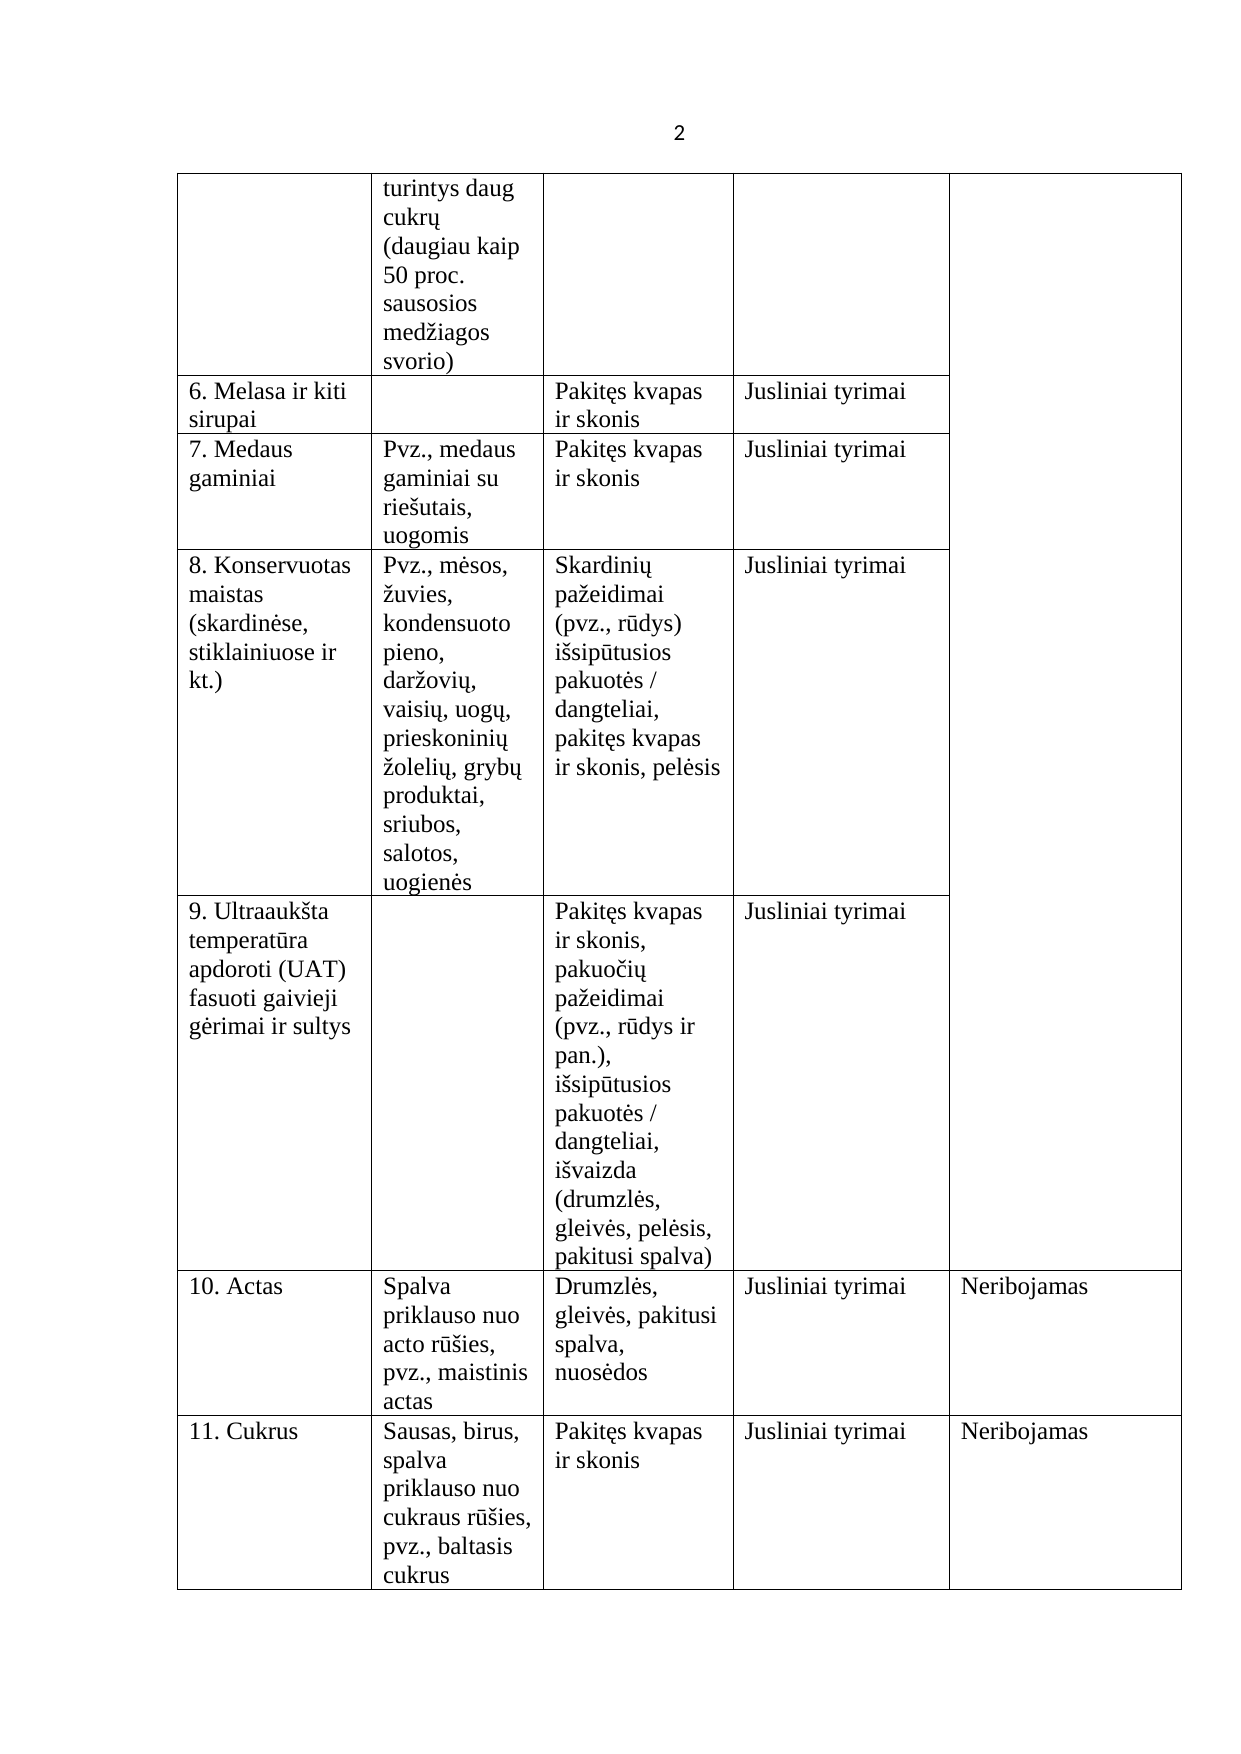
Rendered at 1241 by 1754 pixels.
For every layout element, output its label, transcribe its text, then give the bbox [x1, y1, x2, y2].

table_cell Skardinių pažeidimai (pvz., rūdys) išsipūtusios pakuotės / dangteliai, pakitęs kvapas ir skonis, pelėsis [544, 550, 733, 895]
table_cell Pakitęs kvapas ir skonis [544, 434, 733, 549]
table_cell [178, 174, 371, 375]
table_cell Pakitęs kvapas ir skonis [544, 376, 733, 433]
table_cell Pvz., medaus gaminiai su riešutais, uogomis [372, 434, 543, 549]
table_cell Jusliniai tyrimai [734, 376, 949, 433]
table_cell [734, 174, 949, 375]
table_cell [372, 896, 543, 1270]
table_cell [544, 174, 733, 375]
table_cell Jusliniai tyrimai [734, 1271, 949, 1415]
table_cell [372, 376, 543, 433]
table_cell turintys daug cukrų (daugiau kaip 50 proc. sausosios medžiagos svorio) [372, 174, 543, 375]
table_cell [950, 174, 1181, 1270]
table_cell 9. Ultraaukšta temperatūra apdoroti (UAT) fasuoti gaivieji gėrimai ir sultys [178, 896, 371, 1270]
table_cell Jusliniai tyrimai [734, 896, 949, 1270]
table_cell Sausas, birus, spalva priklauso nuo cukraus rūšies, pvz., baltasis cukrus [372, 1416, 543, 1588]
table_cell 8. Konservuotas maistas (skardinėse, stiklainiuose ir kt.) [178, 550, 371, 895]
table_cell Pvz., mėsos, žuvies, kondensuoto pieno, daržovių, vaisių, uogų, prieskoninių žolelių, grybų produktai, sriubos, salotos, uogienės [372, 550, 543, 895]
table_cell Jusliniai tyrimai [734, 434, 949, 549]
table_cell Jusliniai tyrimai [734, 1416, 949, 1588]
table_cell 7. Medaus gaminiai [178, 434, 371, 549]
table_cell Neribojamas [950, 1416, 1181, 1588]
table_cell Pakitęs kvapas ir skonis, pakuočių pažeidimai (pvz., rūdys ir pan.), išsipūtusios pakuotės / dangteliai, išvaizda (drumzlės, gleivės, pelėsis, pakitusi spalva) [544, 896, 733, 1270]
table_cell 11. Cukrus [178, 1416, 371, 1588]
table_cell Spalva priklauso nuo acto rūšies, pvz., maistinis actas [372, 1271, 543, 1415]
table_cell Jusliniai tyrimai [734, 550, 949, 895]
table_cell 6. Melasa ir kiti sirupai [178, 376, 371, 433]
table_cell Pakitęs kvapas ir skonis [544, 1416, 733, 1588]
table_cell 10. Actas [178, 1271, 371, 1415]
table_cell Neribojamas [950, 1271, 1181, 1415]
table_cell Drumzlės, gleivės, pakitusi spalva, nuosėdos [544, 1271, 733, 1415]
